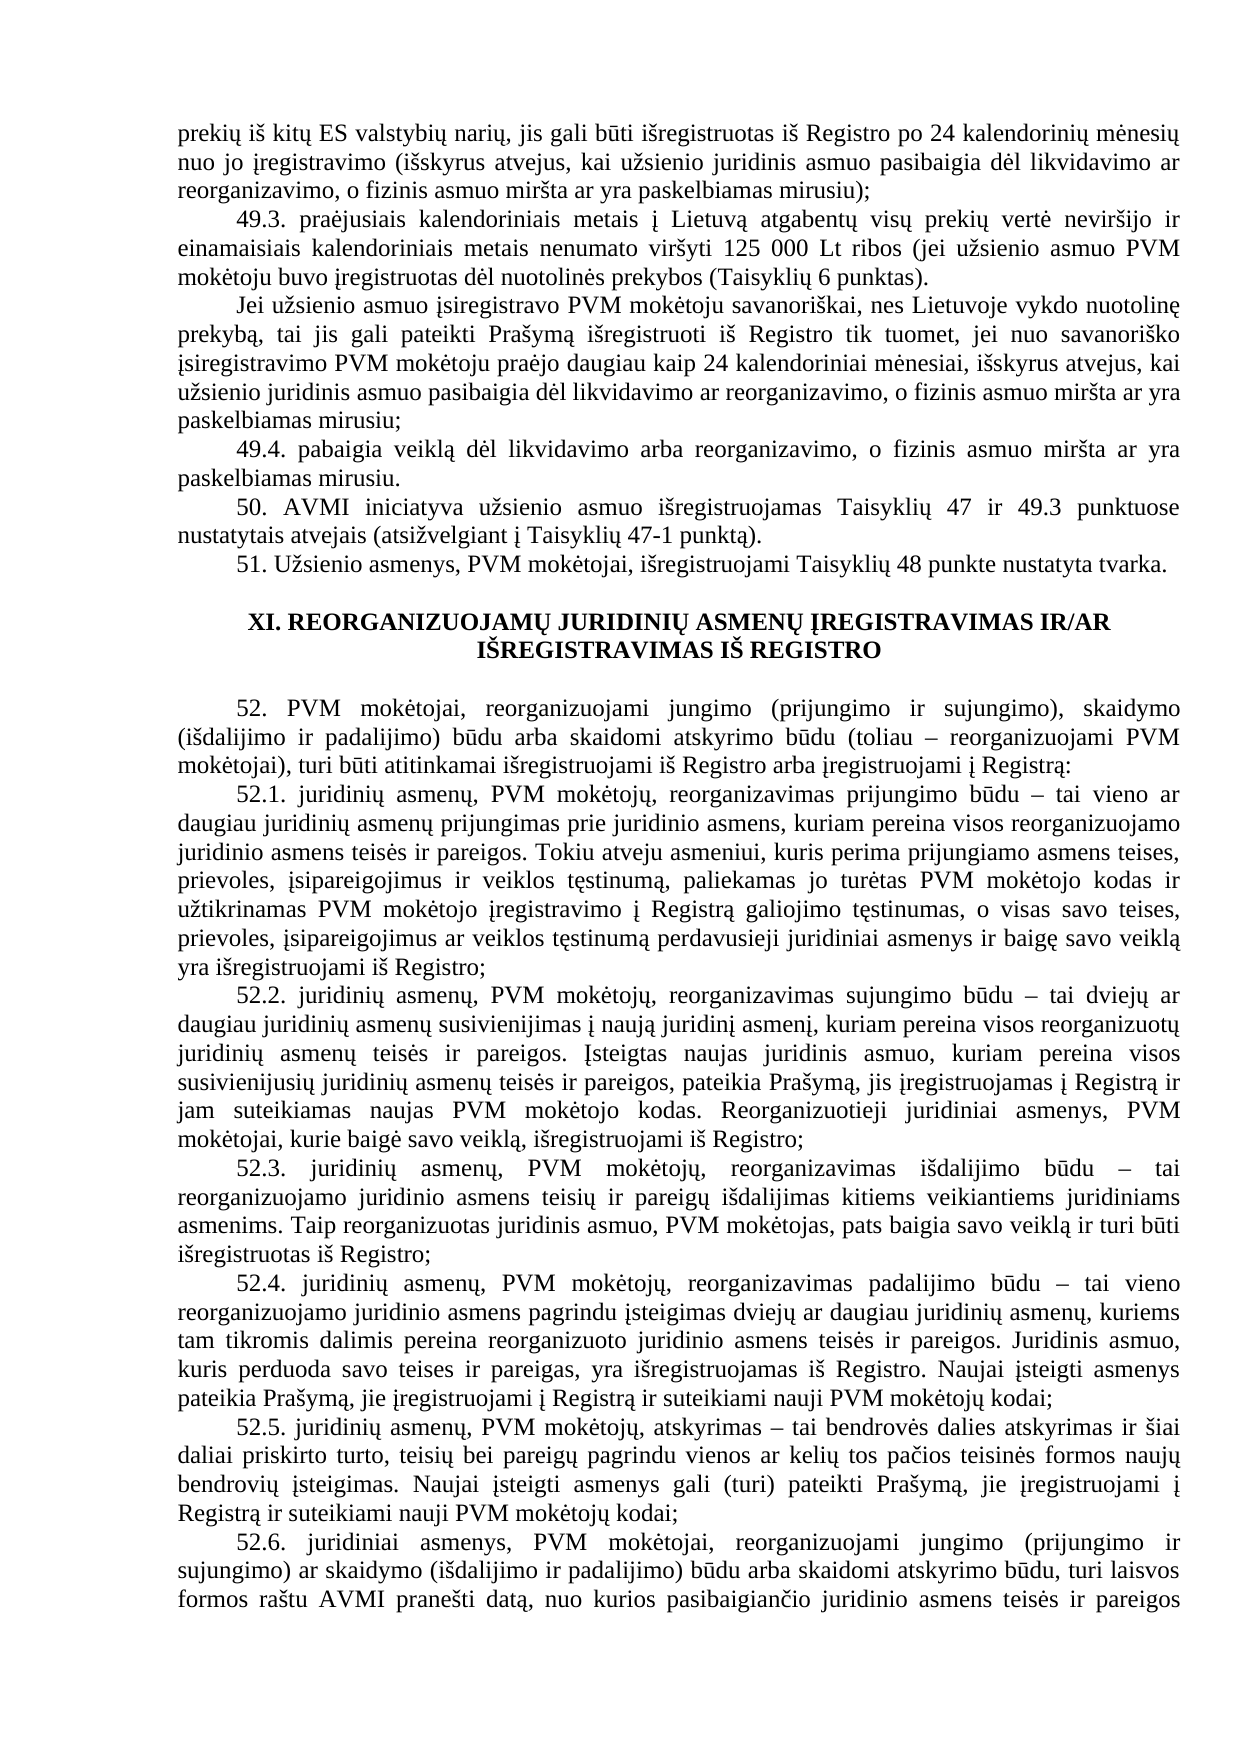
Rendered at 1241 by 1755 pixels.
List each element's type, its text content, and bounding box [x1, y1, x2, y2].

text 52. PVM mokėtojai, reorganizuojami jungimo (prijungimo ir sujungimo), skaidymo (išdalijimo ir padalijimo) būdu arba skaidomi atskyrimo būdu (toliau – reorganizuojami PVM mokėtojai), turi būti atitinkamai išregistruojami iš Registro arba įregistruojami į Registrą: [177, 693, 1181, 779]
text 50. AVMI iniciatyva užsienio asmuo išregistruojamas Taisyklių 47 ir 49.3 punktuose nustatytais atvejais (atsižvelgiant į Taisyklių 47-1 punktą). [177, 492, 1181, 549]
text 52.3. juridinių asmenų, PVM mokėtojų, reorganizavimas išdalijimo būdu – tai reorganizuojamo juridinio asmens teisių ir pareigų išdalijimas kitiems veikiantiems juridiniams asmenims. Taip reorganizuotas juridinis asmuo, PVM mokėtojas, pats baigia savo veiklą ir turi būti išregistruotas iš Registro; [177, 1153, 1181, 1268]
text 52.6. juridiniai asmenys, PVM mokėtojai, reorganizuojami jungimo (prijungimo ir sujungimo) ar skaidymo (išdalijimo ir padalijimo) būdu arba skaidomi atskyrimo būdu, turi laisvos formos raštu AVMI pranešti datą, nuo kurios pasibaigiančio juridinio asmens teisės ir pareigos [177, 1527, 1181, 1613]
text 52.5. juridinių asmenų, PVM mokėtojų, atskyrimas – tai bendrovės dalies atskyrimas ir šiai daliai priskirto turto, teisių bei pareigų pagrindu vienos ar kelių tos pačios teisinės formos naujų bendrovių įsteigimas. Naujai įsteigti asmenys gali (turi) pateikti Prašymą, jie įregistruojami į Registrą ir suteikiami nauji PVM mokėtojų kodai; [177, 1412, 1181, 1527]
text 52.1. juridinių asmenų, PVM mokėtojų, reorganizavimas prijungimo būdu – tai vieno ar daugiau juridinių asmenų prijungimas prie juridinio asmens, kuriam pereina visos reorganizuojamo juridinio asmens teisės ir pareigos. Tokiu atveju asmeniui, kuris perima prijungiamo asmens teises, prievoles, įsipareigojimus ir veiklos tęstinumą, paliekamas jo turėtas PVM mokėtojo kodas ir užtikrinamas PVM mokėtojo įregistravimo į Registrą galiojimo tęstinumas, o visas savo teises, prievoles, įsipareigojimus ar veiklos tęstinumą perdavusieji juridiniai asmenys ir baigę savo veiklą yra išregistruojami iš Registro; [177, 779, 1181, 981]
text 51. Užsienio asmenys, PVM mokėtojai, išregistruojami Taisyklių 48 punkte nustatyta tvarka. [177, 549, 1181, 578]
text 52.4. juridinių asmenų, PVM mokėtojų, reorganizavimas padalijimo būdu – tai vieno reorganizuojamo juridinio asmens pagrindu įsteigimas dviejų ar daugiau juridinių asmenų, kuriems tam tikromis dalimis pereina reorganizuoto juridinio asmens teisės ir pareigos. Juridinis asmuo, kuris perduoda savo teises ir pareigas, yra išregistruojamas iš Registro. Naujai įsteigti asmenys pateikia Prašymą, jie įregistruojami į Registrą ir suteikiami nauji PVM mokėtojų kodai; [177, 1268, 1181, 1412]
text XI. REORGANIZUOJAMŲ JURIDINIŲ ASMENŲ ĮREGISTRAVIMAS IR/AR IŠREGISTRAVIMAS IŠ REGISTRO [177, 607, 1181, 664]
text 49.3. praėjusiais kalendoriniais metais į Lietuvą atgabentų visų prekių vertė neviršijo ir einamaisiais kalendoriniais metais nenumato viršyti 125 000 Lt ribos (jei užsienio asmuo PVM mokėtoju buvo įregistruotas dėl nuotolinės prekybos (Taisyklių 6 punktas). [177, 204, 1181, 291]
text prekių iš kitų ES valstybių narių, jis gali būti išregistruotas iš Registro po 24 kalendorinių mėnesių nuo jo įregistravimo (išskyrus atvejus, kai užsienio juridinis asmuo pasibaigia dėl likvidavimo ar reorganizavimo, o fizinis asmuo miršta ar yra paskelbiamas mirusiu); [177, 118, 1181, 204]
text 49.4. pabaigia veiklą dėl likvidavimo arba reorganizavimo, o fizinis asmuo miršta ar yra paskelbiamas mirusiu. [177, 434, 1181, 492]
text 52.2. juridinių asmenų, PVM mokėtojų, reorganizavimas sujungimo būdu – tai dviejų ar daugiau juridinių asmenų susivienijimas į naują juridinį asmenį, kuriam pereina visos reorganizuotų juridinių asmenų teisės ir pareigos. Įsteigtas naujas juridinis asmuo, kuriam pereina visos susivienijusių juridinių asmenų teisės ir pareigos, pateikia Prašymą, jis įregistruojamas į Registrą ir jam suteikiamas naujas PVM mokėtojo kodas. Reorganizuotieji juridiniai asmenys, PVM mokėtojai, kurie baigė savo veiklą, išregistruojami iš Registro; [177, 981, 1181, 1153]
text Jei užsienio asmuo įsiregistravo PVM mokėtoju savanoriškai, nes Lietuvoje vykdo nuotolinę prekybą, tai jis gali pateikti Prašymą išregistruoti iš Registro tik tuomet, jei nuo savanoriško įsiregistravimo PVM mokėtoju praėjo daugiau kaip 24 kalendoriniai mėnesiai, išskyrus atvejus, kai užsienio juridinis asmuo pasibaigia dėl likvidavimo ar reorganizavimo, o fizinis asmuo miršta ar yra paskelbiamas mirusiu; [177, 291, 1181, 434]
